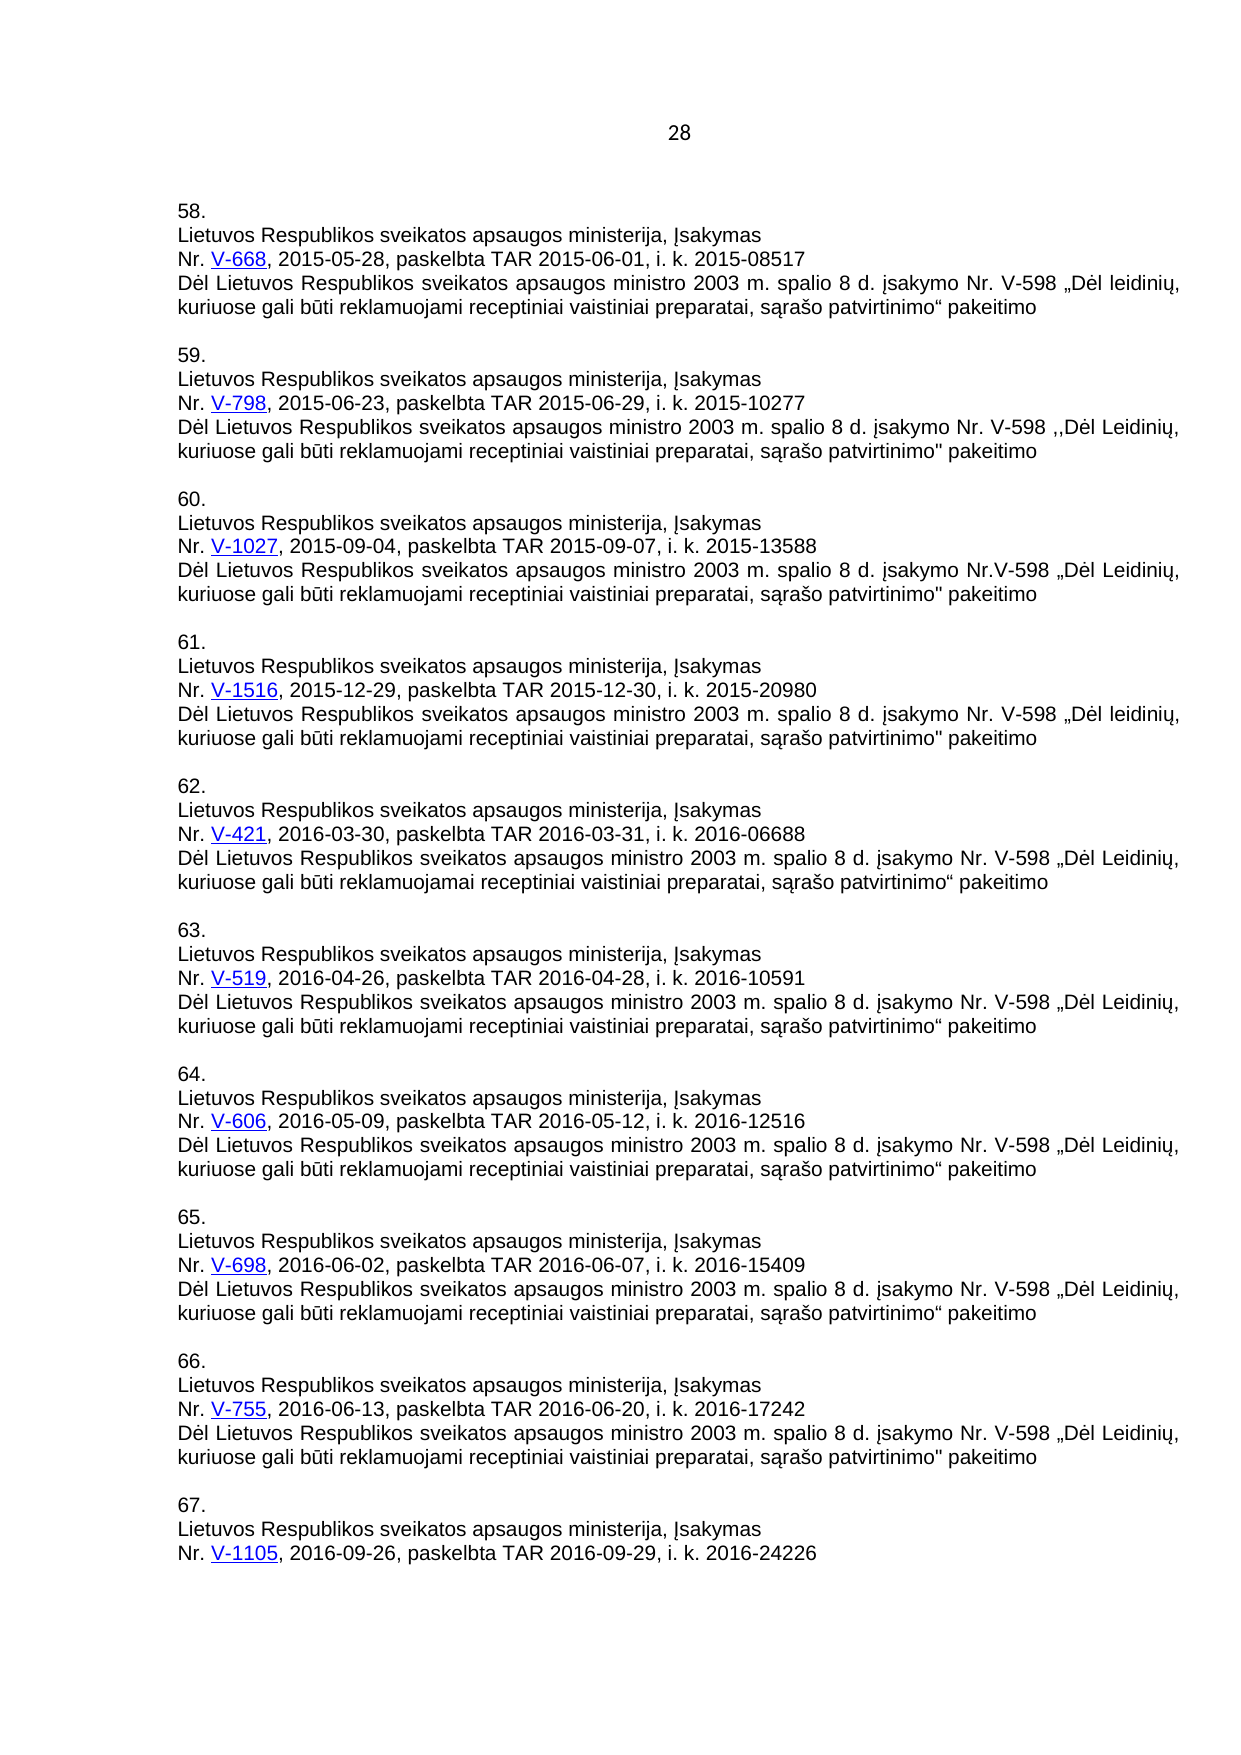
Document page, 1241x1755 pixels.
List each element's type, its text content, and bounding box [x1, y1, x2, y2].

text 59. [177, 343, 1181, 367]
text Nr. V-1105, 2016-09-26, paskelbta TAR 2016-09-29, i. k. 2016-24226 [177, 1541, 1181, 1564]
text Dėl Lietuvos Respublikos sveikatos apsaugos ministro 2003 m. spalio 8 d. įsakymo Nr. V-598 „Dėl Leidinių, kuriuose gali būti reklamuojami receptiniai vaistiniai preparatai, sąrašo patvirtinimo“ pakeitimo [177, 1277, 1181, 1325]
text 63. [177, 918, 1181, 942]
text 65. [177, 1205, 1181, 1229]
text Dėl Lietuvos Respublikos sveikatos apsaugos ministro 2003 m. spalio 8 d. įsakymo Nr. V-598 „Dėl Leidinių, kuriuose gali būti reklamuojami receptiniai vaistiniai preparatai, sąrašo patvirtinimo“ pakeitimo [177, 1133, 1181, 1181]
text Dėl Lietuvos Respublikos sveikatos apsaugos ministro 2003 m. spalio 8 d. įsakymo Nr. V-598 „Dėl Leidinių, kuriuose gali būti reklamuojami receptiniai vaistiniai preparatai, sąrašo patvirtinimo“ pakeitimo [177, 989, 1181, 1037]
text 67. [177, 1493, 1181, 1517]
text Lietuvos Respublikos sveikatos apsaugos ministerija, Įsakymas [177, 510, 1181, 534]
text Nr. V-1027, 2015-09-04, paskelbta TAR 2015-09-07, i. k. 2015-13588 [177, 534, 1181, 558]
text 64. [177, 1061, 1181, 1085]
text 66. [177, 1349, 1181, 1373]
text 61. [177, 630, 1181, 654]
text 60. [177, 486, 1181, 510]
text Dėl Lietuvos Respublikos sveikatos apsaugos ministro 2003 m. spalio 8 d. įsakymo Nr. V-598 „Dėl leidinių, kuriuose gali būti reklamuojami receptiniai vaistiniai preparatai, sąrašo patvirtinimo“ pakeitimo [177, 271, 1181, 319]
text Lietuvos Respublikos sveikatos apsaugos ministerija, Įsakymas [177, 223, 1181, 247]
text Dėl Lietuvos Respublikos sveikatos apsaugos ministro 2003 m. spalio 8 d. įsakymo Nr. V-598 „Dėl Leidinių, kuriuose gali būti reklamuojami receptiniai vaistiniai preparatai, sąrašo patvirtinimo" pakeitimo [177, 1421, 1181, 1469]
text Lietuvos Respublikos sveikatos apsaugos ministerija, Įsakymas [177, 1373, 1181, 1397]
text Nr. V-755, 2016-06-13, paskelbta TAR 2016-06-20, i. k. 2016-17242 [177, 1397, 1181, 1421]
text Lietuvos Respublikos sveikatos apsaugos ministerija, Įsakymas [177, 1085, 1181, 1109]
text Lietuvos Respublikos sveikatos apsaugos ministerija, Įsakymas [177, 654, 1181, 678]
text Nr. V-668, 2015-05-28, paskelbta TAR 2015-06-01, i. k. 2015-08517 [177, 247, 1181, 271]
text Lietuvos Respublikos sveikatos apsaugos ministerija, Įsakymas [177, 367, 1181, 391]
text Nr. V-606, 2016-05-09, paskelbta TAR 2016-05-12, i. k. 2016-12516 [177, 1109, 1181, 1133]
text 62. [177, 774, 1181, 798]
text Nr. V-698, 2016-06-02, paskelbta TAR 2016-06-07, i. k. 2016-15409 [177, 1253, 1181, 1277]
text Lietuvos Respublikos sveikatos apsaugos ministerija, Įsakymas [177, 1517, 1181, 1541]
text Lietuvos Respublikos sveikatos apsaugos ministerija, Įsakymas [177, 942, 1181, 966]
text Nr. V-1516, 2015-12-29, paskelbta TAR 2015-12-30, i. k. 2015-20980 [177, 678, 1181, 702]
text Lietuvos Respublikos sveikatos apsaugos ministerija, Įsakymas [177, 798, 1181, 822]
text 58. [177, 199, 1181, 223]
text Dėl Lietuvos Respublikos sveikatos apsaugos ministro 2003 m. spalio 8 d. įsakymo Nr. V-598 „Dėl Leidinių, kuriuose gali būti reklamuojamai receptiniai vaistiniai preparatai, sąrašo patvirtinimo“ pakeitimo [177, 846, 1181, 894]
text Dėl Lietuvos Respublikos sveikatos apsaugos ministro 2003 m. spalio 8 d. įsakymo Nr.V-598 „Dėl Leidinių, kuriuose gali būti reklamuojami receptiniai vaistiniai preparatai, sąrašo patvirtinimo" pakeitimo [177, 558, 1181, 606]
text Dėl Lietuvos Respublikos sveikatos apsaugos ministro 2003 m. spalio 8 d. įsakymo Nr. V-598 „Dėl leidinių, kuriuose gali būti reklamuojami receptiniai vaistiniai preparatai, sąrašo patvirtinimo" pakeitimo [177, 702, 1181, 750]
text Dėl Lietuvos Respublikos sveikatos apsaugos ministro 2003 m. spalio 8 d. įsakymo Nr. V-598 ,,Dėl Leidinių, kuriuose gali būti reklamuojami receptiniai vaistiniai preparatai, sąrašo patvirtinimo" pakeitimo [177, 414, 1181, 462]
text Nr. V-519, 2016-04-26, paskelbta TAR 2016-04-28, i. k. 2016-10591 [177, 966, 1181, 989]
text Lietuvos Respublikos sveikatos apsaugos ministerija, Įsakymas [177, 1229, 1181, 1253]
text Nr. V-798, 2015-06-23, paskelbta TAR 2015-06-29, i. k. 2015-10277 [177, 391, 1181, 414]
text Nr. V-421, 2016-03-30, paskelbta TAR 2016-03-31, i. k. 2016-06688 [177, 822, 1181, 846]
